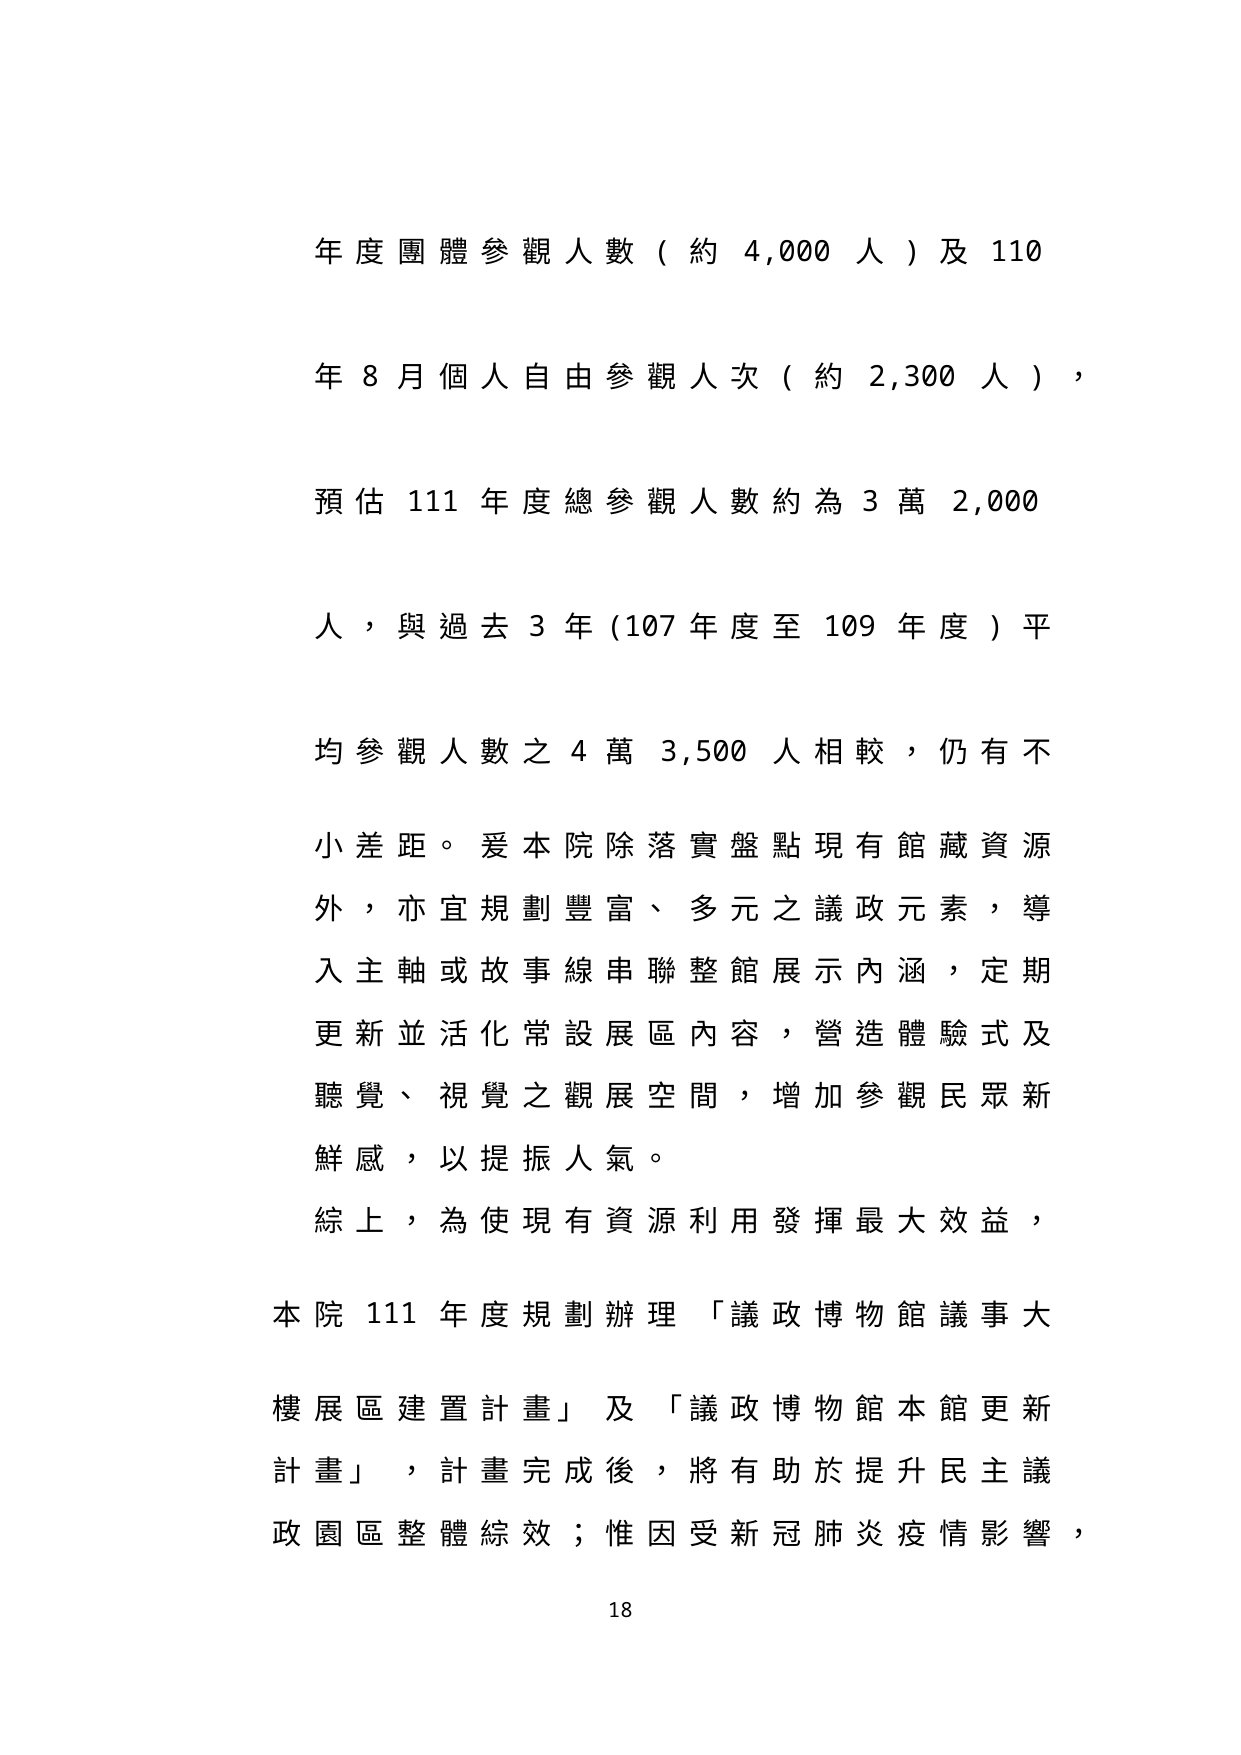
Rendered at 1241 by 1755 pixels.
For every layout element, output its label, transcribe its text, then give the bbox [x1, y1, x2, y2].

text 綜上，為使現有資源利用發揮最大效益，本院111年度規劃辦理「議政博物館議事大樓展區建置計畫」及「議政博物館本館更新計畫」，計畫完成後，將有助於提升民主議政園區整體綜效；惟因受新冠肺炎疫情影響，議政博物館除109年度參觀人次明顯減少外，111年度預估到館參觀人次亦不容樂觀；故本院除挹注經費辦理議政博物館暨有展示空間之改善外，亦宜督促該館強化展覽內容，打造親民、生活化之議政主題，並積極開拓客源、串聯周邊地區觀光景點，藉以提振參觀人氣。 [242, 1177, 1058, 1552]
text 本案經洽本院議政博物館表示，在新冠肺炎疫情維持二級警戒情況下，參考109年度團體參觀人數(約4,000人)及110年8月個人自由參觀人次(約2,300人)，預估111年度總參觀人數約為3萬2,000人，與過去3年(107年度至109年度)平均參觀人數之4萬3,500人相較，仍有不小差距。爰本院除落實盤點現有館藏資源外，亦宜規劃豐富、多元之議政元素，導入主軸或故事線串聯整館展示內涵，定期更新並活化常設展區內容，營造體驗式及聽覺、視覺之觀展空間，增加參觀民眾新鮮感，以提振人氣。 [271, 177, 1058, 1177]
